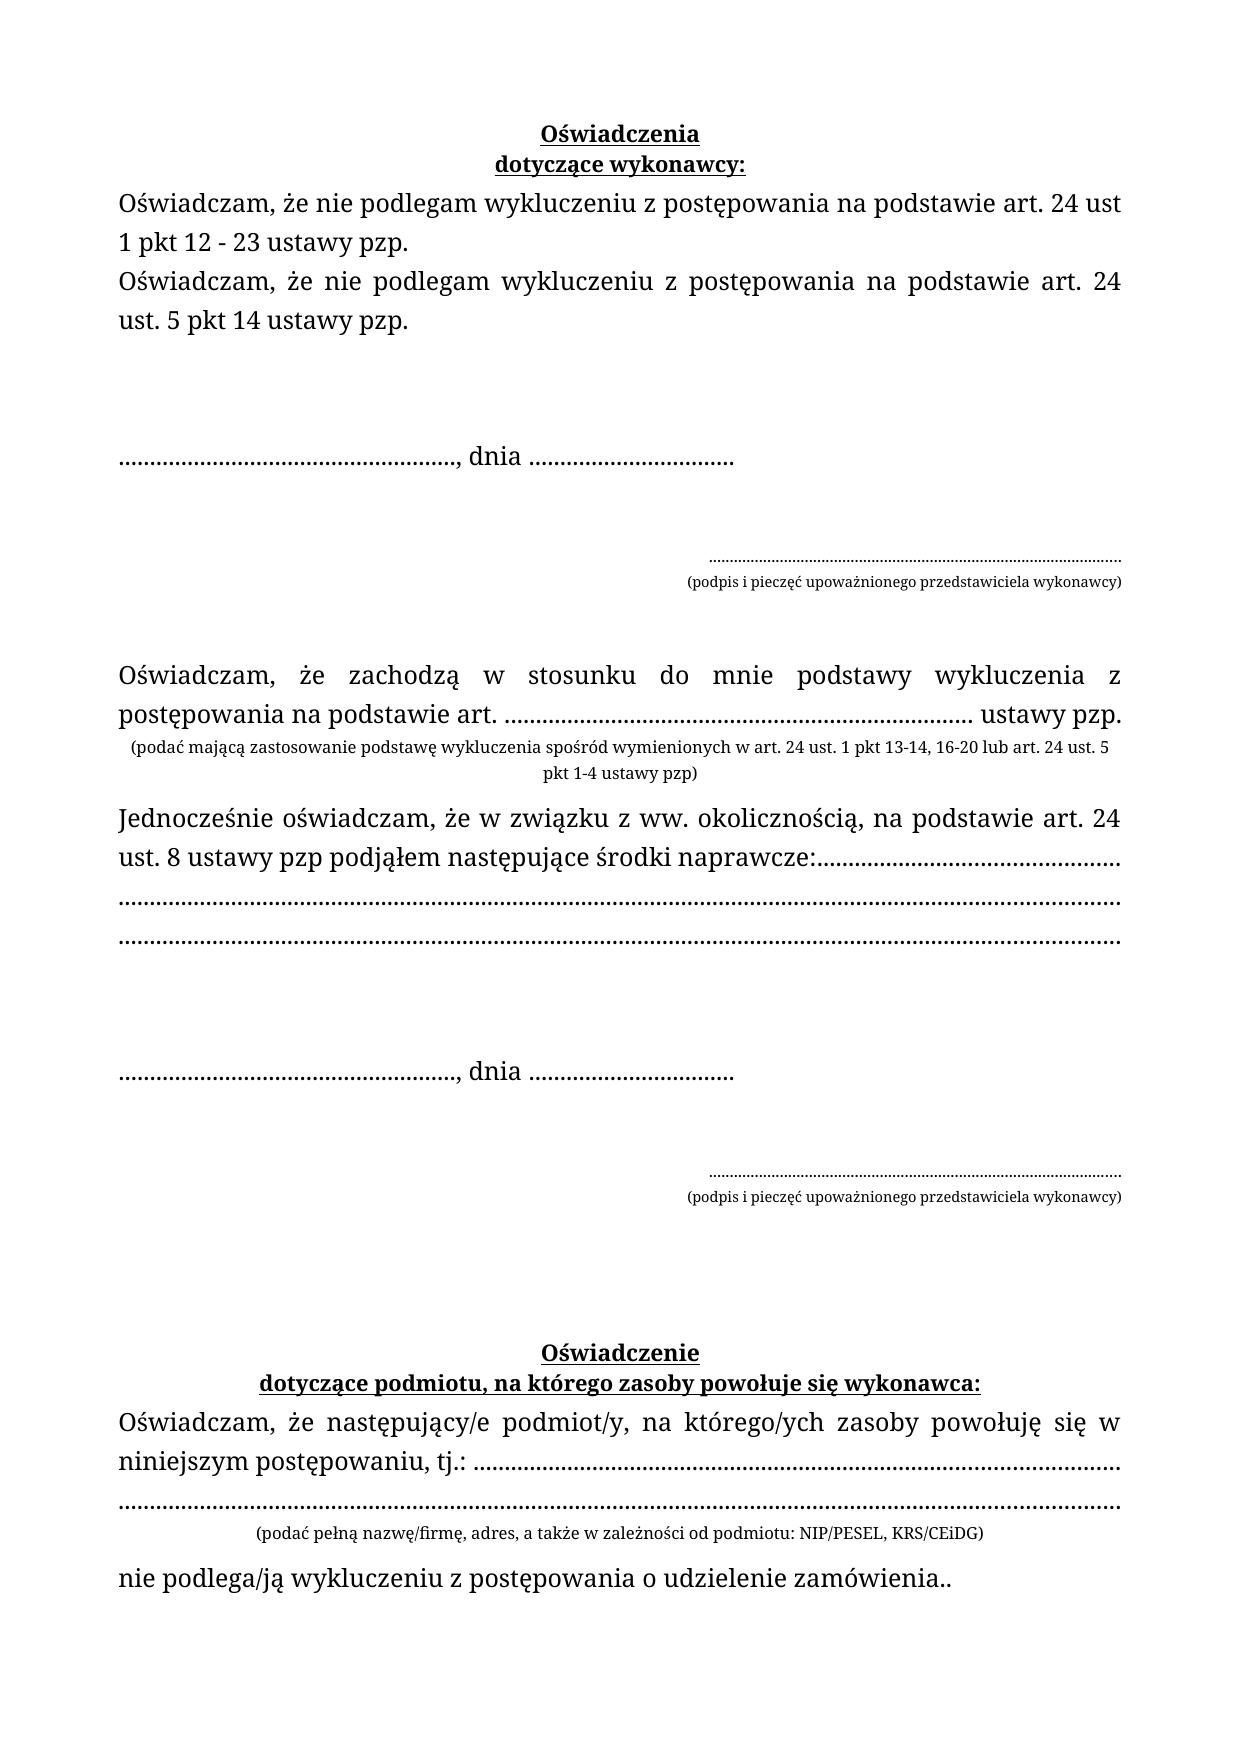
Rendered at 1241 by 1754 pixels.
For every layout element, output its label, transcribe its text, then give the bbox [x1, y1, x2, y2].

text Oświadczam, że nie podlegam wykluczeniu z postępowania na podstawie art. 24 ust 1 pkt 12 - 23 ustawy pzp. [118, 185, 1122, 259]
text (podpis i pieczęć upoważnionego przedstawiciela wykonawcy) [118, 568, 1122, 593]
text Oświadczam, że nie podlegam wykluczeniu z postępowania na podstawie art. 24 ust. 5 pkt 14 ustawy pzp. [118, 264, 1122, 337]
text Oświadczenie [118, 1337, 1122, 1368]
text (podać mającą zastosowanie podstawę wykluczenia spośród wymienionych w art. 24 ust. 1 pkt 13-14, 16-20 lub art. 24 ust. 5 pkt 1-4 ustawy pzp) [118, 736, 1122, 785]
text Oświadczam, że zachodzą w stosunku do mnie podstawy wykluczenia z postępowania na podstawie art. . ustawy pzp. [118, 658, 1122, 731]
text Jednocześnie oświadczam, że w związku z ww. okolicznością, na podstawie art. 24 ust. 8 ustawy pzp podjąłem następujące środki naprawcze: [118, 801, 1122, 874]
text (podpis i pieczęć upoważnionego przedstawiciela wykonawcy) [118, 1183, 1122, 1208]
text dotyczące podmiotu, na którego zasoby powołuje się wykonawca: [118, 1368, 1122, 1398]
text Oświadczam, że następujący/e podmiot/y, na którego/ych zasoby powołuję się w niniejszym postępowaniu, tj.: [118, 1404, 1122, 1478]
text (podać pełną nazwę/firmę, adres, a także w zależności od podmiotu: NIP/PESEL, KRS/CEiDG) [118, 1522, 1122, 1544]
text ......................................................, dnia ................................. [118, 1054, 1122, 1088]
text Oświadczenia [118, 118, 1122, 149]
text dotyczące wykonawcy: [118, 149, 1122, 179]
text nie podlega/ją wykluczeniu z postępowania o udzielenie zamówienia.. [118, 1560, 1122, 1594]
text ......................................................, dnia ................................. [118, 439, 1122, 473]
